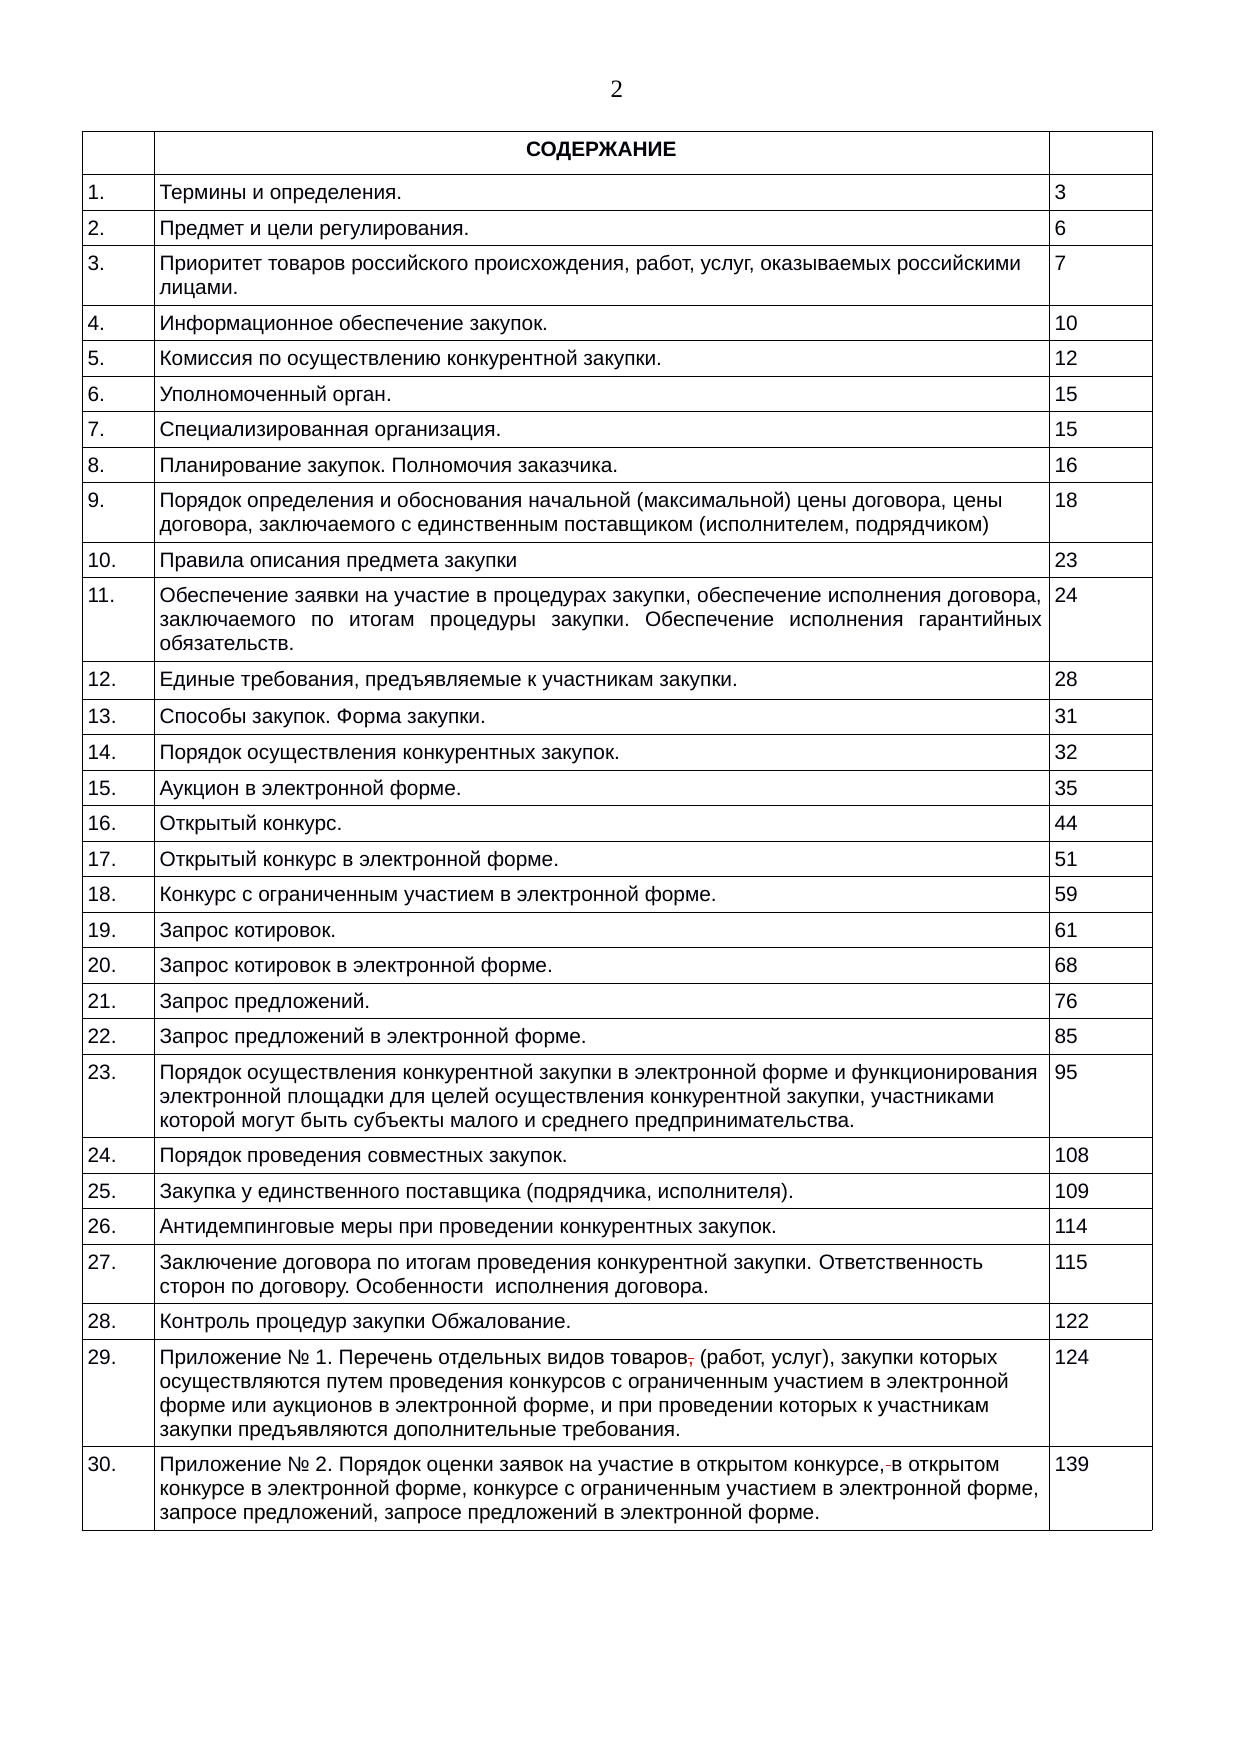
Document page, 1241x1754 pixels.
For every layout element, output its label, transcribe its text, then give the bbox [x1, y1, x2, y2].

table_cell 29. [83, 1340, 154, 1446]
table_cell Информационное обеспечение закупок. [155, 306, 1049, 340]
table_cell 14. [83, 735, 154, 769]
table_cell Обеспечение заявки на участие в процедурах закупки, обеспечение исполнения договора, заключаемого по итогам процедуры закупки. Обеспечение исполнения гарантийных обязательств. [155, 578, 1049, 661]
table_cell 95 [1050, 1055, 1152, 1137]
table_cell 124 [1050, 1340, 1152, 1446]
table_cell 23 [1050, 543, 1152, 577]
table_cell 28. [83, 1304, 154, 1339]
table_cell 19. [83, 913, 154, 947]
table_cell Заключение договора по итогам проведения конкурентной закупки. Ответственность сторон по договору. Особенности исполнения договора. [155, 1245, 1049, 1303]
table_cell 9. [83, 483, 154, 542]
table_cell 28 [1050, 662, 1152, 698]
table_cell 8. [83, 448, 154, 482]
table_cell Открытый конкурс. [155, 806, 1049, 841]
table_cell Порядок проведения совместных закупок. [155, 1138, 1049, 1173]
table_header [83, 132, 154, 174]
table_cell 31 [1050, 700, 1152, 734]
table_cell 10 [1050, 306, 1152, 340]
table_cell 115 [1050, 1245, 1152, 1303]
table_cell 3. [83, 246, 154, 304]
table_cell 11. [83, 578, 154, 661]
table_cell 23. [83, 1055, 154, 1137]
table_cell Порядок определения и обоснования начальной (максимальной) цены договора, цены договора, заключаемого с единственным поставщиком (исполнителем, подрядчиком) [155, 483, 1049, 542]
table_cell 59 [1050, 877, 1152, 912]
table_cell Закупка у единственного поставщика (подрядчика, исполнителя). [155, 1174, 1049, 1208]
table_cell Правила описания предмета закупки [155, 543, 1049, 577]
table_cell Способы закупок. Форма закупки. [155, 700, 1049, 734]
table_cell Приложение № 1. Перечень отдельных видов товаров, (работ, услуг), закупки которых осуществляются путем проведения конкурсов с ограниченным участием в электронной форме или аукционов в электронной форме, и при проведении которых к участникам закупки предъявляются дополнительные требования. [155, 1340, 1049, 1446]
table_cell 108 [1050, 1138, 1152, 1173]
table_cell 13. [83, 700, 154, 734]
table_cell 12 [1050, 341, 1152, 376]
table_cell 16. [83, 806, 154, 841]
table_cell 15. [83, 771, 154, 805]
table_cell Порядок осуществления конкурентной закупки в электронной форме и функционирования электронной площадки для целей осуществления конкурентной закупки, участниками которой могут быть субъекты малого и среднего предпринимательства. [155, 1055, 1049, 1137]
table_cell 61 [1050, 913, 1152, 947]
table_cell 109 [1050, 1174, 1152, 1208]
table_cell Термины и определения. [155, 175, 1049, 209]
table_cell 139 [1050, 1447, 1152, 1529]
table_cell Специализированная организация. [155, 412, 1049, 447]
table_header [1050, 132, 1152, 174]
table_cell 44 [1050, 806, 1152, 841]
table_cell 7 [1050, 246, 1152, 304]
table_cell Запрос котировок. [155, 913, 1049, 947]
table_cell 10. [83, 543, 154, 577]
table_cell 15 [1050, 377, 1152, 411]
table_cell 32 [1050, 735, 1152, 769]
table_cell 26. [83, 1209, 154, 1244]
table_cell 25. [83, 1174, 154, 1208]
table_cell Комиссия по осуществлению конкурентной закупки. [155, 341, 1049, 376]
table_cell 3 [1050, 175, 1152, 209]
table_cell 22. [83, 1019, 154, 1054]
table_cell Контроль процедур закупки Обжалование. [155, 1304, 1049, 1339]
table_cell 18. [83, 877, 154, 912]
table_cell 2. [83, 211, 154, 245]
table_cell 27. [83, 1245, 154, 1303]
table_cell Предмет и цели регулирования. [155, 211, 1049, 245]
table_cell 4. [83, 306, 154, 340]
table_cell Планирование закупок. Полномочия заказчика. [155, 448, 1049, 482]
table_cell 76 [1050, 984, 1152, 1018]
table_cell 85 [1050, 1019, 1152, 1054]
table_cell Запрос предложений в электронной форме. [155, 1019, 1049, 1054]
table_cell Единые требования, предъявляемые к участникам закупки. [155, 662, 1049, 698]
table_cell Запрос котировок в электронной форме. [155, 948, 1049, 983]
table_cell Приложение № 2. Порядок оценки заявок на участие в открытом конкурсе, в открытом конкурсе в электронной форме, конкурсе с ограниченным участием в электронной форме, запросе предложений, запросе предложений в электронной форме. [155, 1447, 1049, 1529]
table_cell Открытый конкурс в электронной форме. [155, 842, 1049, 876]
table_cell Антидемпинговые меры при проведении конкурентных закупок. [155, 1209, 1049, 1244]
table_cell 122 [1050, 1304, 1152, 1339]
table_cell 15 [1050, 412, 1152, 447]
table_cell 6 [1050, 211, 1152, 245]
table_cell Запрос предложений. [155, 984, 1049, 1018]
table_cell 51 [1050, 842, 1152, 876]
table_cell Уполномоченный орган. [155, 377, 1049, 411]
table_cell 5. [83, 341, 154, 376]
table_cell 68 [1050, 948, 1152, 983]
table_cell 16 [1050, 448, 1152, 482]
table_cell 17. [83, 842, 154, 876]
table_cell Аукцион в электронной форме. [155, 771, 1049, 805]
table_cell 21. [83, 984, 154, 1018]
table_cell 7. [83, 412, 154, 447]
table_cell 114 [1050, 1209, 1152, 1244]
table_cell 24 [1050, 578, 1152, 661]
table_cell 35 [1050, 771, 1152, 805]
table_cell 18 [1050, 483, 1152, 542]
table_cell 24. [83, 1138, 154, 1173]
table_cell 1. [83, 175, 154, 209]
table_header СОДЕРЖАНИЕ [155, 132, 1049, 174]
table_cell Конкурс с ограниченным участием в электронной форме. [155, 877, 1049, 912]
table_cell 20. [83, 948, 154, 983]
table_cell Порядок осуществления конкурентных закупок. [155, 735, 1049, 769]
table_cell 12. [83, 662, 154, 698]
table_cell Приоритет товаров российского происхождения, работ, услуг, оказываемых российскими лицами. [155, 246, 1049, 304]
table_cell 6. [83, 377, 154, 411]
table_cell 30. [83, 1447, 154, 1529]
